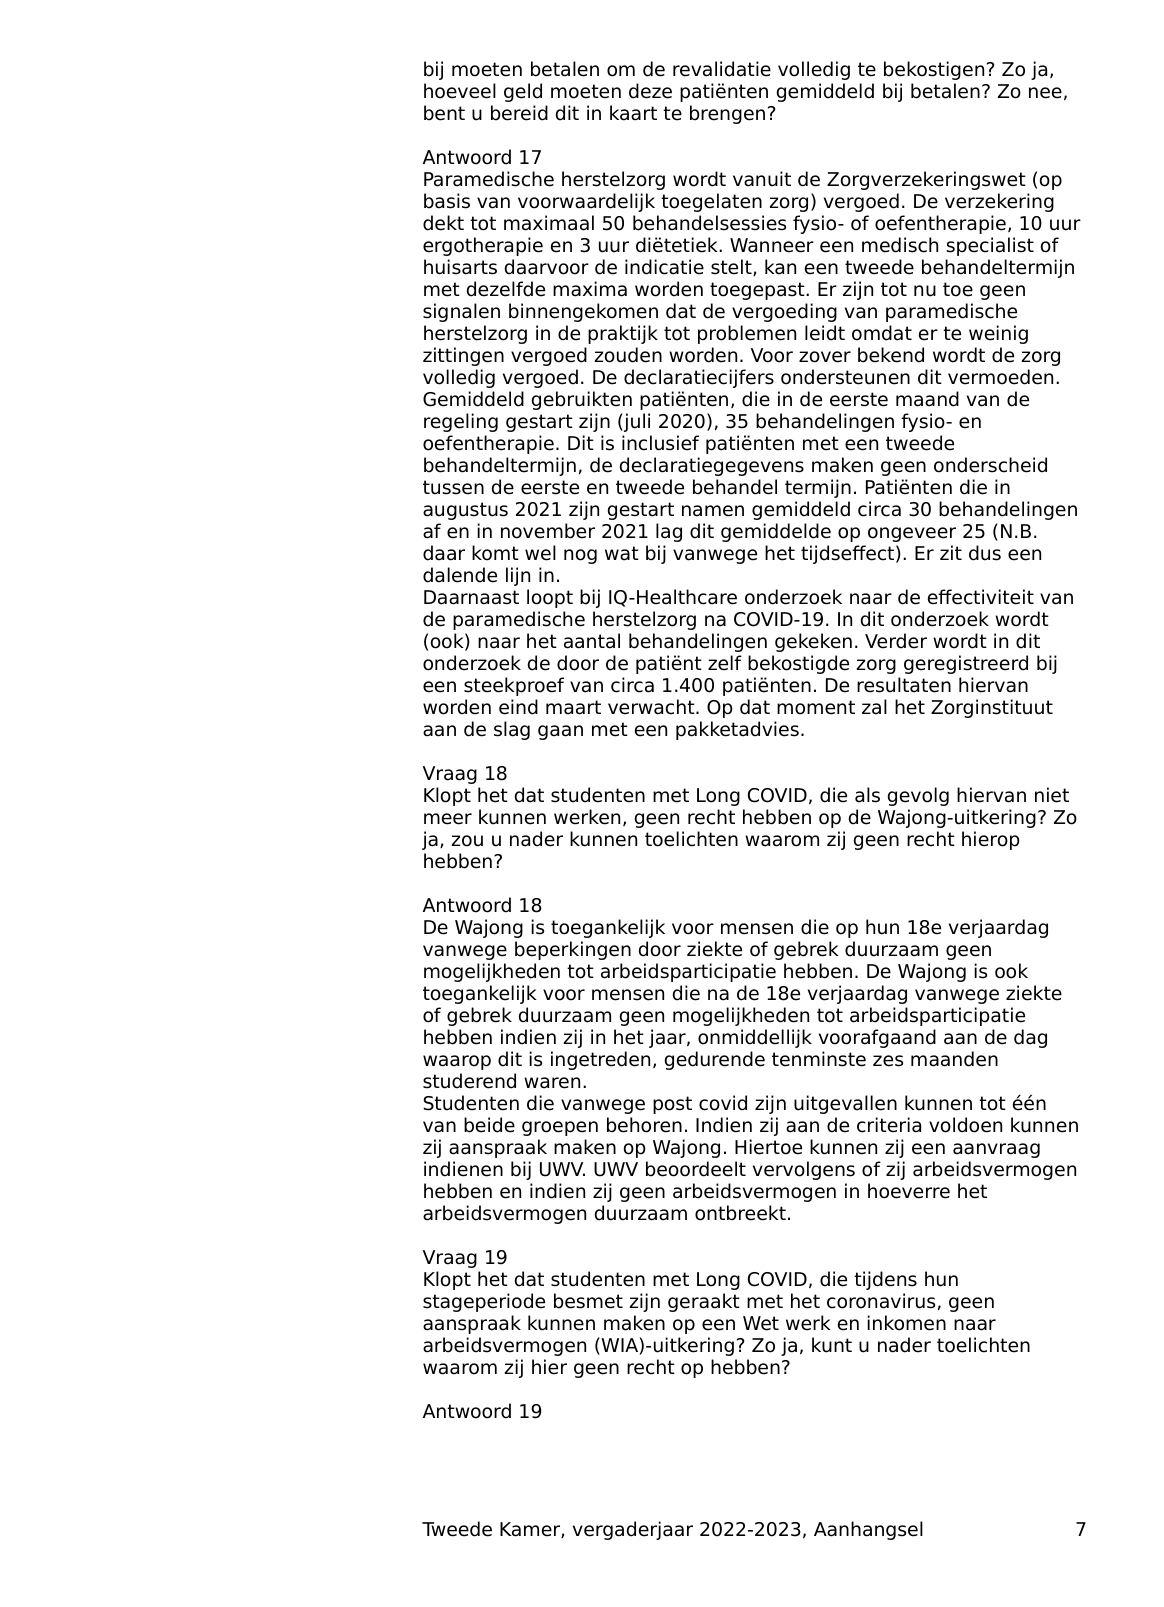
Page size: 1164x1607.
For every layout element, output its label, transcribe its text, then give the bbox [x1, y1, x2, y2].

text Vraag 18 [422, 763, 1087, 785]
text Daarnaast loopt bij IQ-Healthcare onderzoek naar de effectiviteit van de paramedische herstelzorg na COVID-19. In dit onderzoek wordt (ook) naar het aantal behandelingen gekeken. Verder wordt in dit onderzoek de door de patiënt zelf bekostigde zorg geregistreerd bij een steekproef van circa 1.400 patiënten. De resultaten hiervan worden eind maart verwacht. Op dat moment zal het Zorginstituut aan de slag gaan met een pakketadvies. [422, 587, 1087, 741]
text Studenten die vanwege post covid zijn uitgevallen kunnen tot één van beide groepen behoren. Indien zij aan de criteria voldoen kunnen zij aanspraak maken op Wajong. Hiertoe kunnen zij een aanvraag indienen bij UWV. UWV beoordeelt vervolgens of zij arbeidsvermogen hebben en indien zij geen arbeidsvermogen in hoeverre het arbeidsvermogen duurzaam ontbreekt. [422, 1093, 1087, 1224]
text Klopt het dat studenten met Long COVID, die tijdens hun stageperiode besmet zijn geraakt met het coronavirus, geen aanspraak kunnen maken op een Wet werk en inkomen naar arbeidsvermogen (WIA)-uitkering? Zo ja, kunt u nader toelichten waarom zij hier geen recht op hebben? [422, 1269, 1087, 1379]
text De Wajong is toegankelijk voor mensen die op hun 18e verjaardag vanwege beperkingen door ziekte of gebrek duurzaam geen mogelijkheden tot arbeidsparticipatie hebben. De Wajong is ook toegankelijk voor mensen die na de 18e verjaardag vanwege ziekte of gebrek duurzaam geen mogelijkheden tot arbeidsparticipatie hebben indien zij in het jaar, onmiddellijk voorafgaand aan de dag waarop dit is ingetreden, gedurende tenminste zes maanden studerend waren. [422, 917, 1087, 1093]
text bij moeten betalen om de revalidatie volledig te bekostigen? Zo ja, hoeveel geld moeten deze patiënten gemiddeld bij betalen? Zo nee, bent u bereid dit in kaart te brengen? [422, 59, 1087, 125]
text Paramedische herstelzorg wordt vanuit de Zorgverzekeringswet (op basis van voorwaardelijk toegelaten zorg) vergoed. De verzekering dekt tot maximaal 50 behandelsessies fysio- of oefentherapie, 10 uur ergotherapie en 3 uur diëtetiek. Wanneer een medisch specialist of huisarts daarvoor de indicatie stelt, kan een tweede behandeltermijn met dezelfde maxima worden toegepast. Er zijn tot nu toe geen signalen binnengekomen dat de vergoeding van paramedische herstelzorg in de praktijk tot problemen leidt omdat er te weinig zittingen vergoed zouden worden. Voor zover bekend wordt de zorg volledig vergoed. De declaratiecijfers ondersteunen dit vermoeden. Gemiddeld gebruikten patiënten, die in de eerste maand van de regeling gestart zijn (juli 2020), 35 behandelingen fysio- en oefentherapie. Dit is inclusief patiënten met een tweede behandeltermijn, de declaratiegegevens maken geen onderscheid tussen de eerste en tweede behandel termijn. Patiënten die in augustus 2021 zijn gestart namen gemiddeld circa 30 behandelingen af en in november 2021 lag dit gemiddelde op ongeveer 25 (N.B. daar komt wel nog wat bij vanwege het tijdseffect). Er zit dus een dalende lijn in. [422, 169, 1087, 587]
text Klopt het dat studenten met Long COVID, die als gevolg hiervan niet meer kunnen werken, geen recht hebben op de Wajong-uitkering? Zo ja, zou u nader kunnen toelichten waarom zij geen recht hierop hebben? [422, 785, 1087, 873]
text Vraag 19 [422, 1247, 1087, 1269]
text Antwoord 17 [422, 147, 1087, 169]
text Antwoord 19 [422, 1401, 1087, 1423]
text Antwoord 18 [422, 895, 1087, 917]
